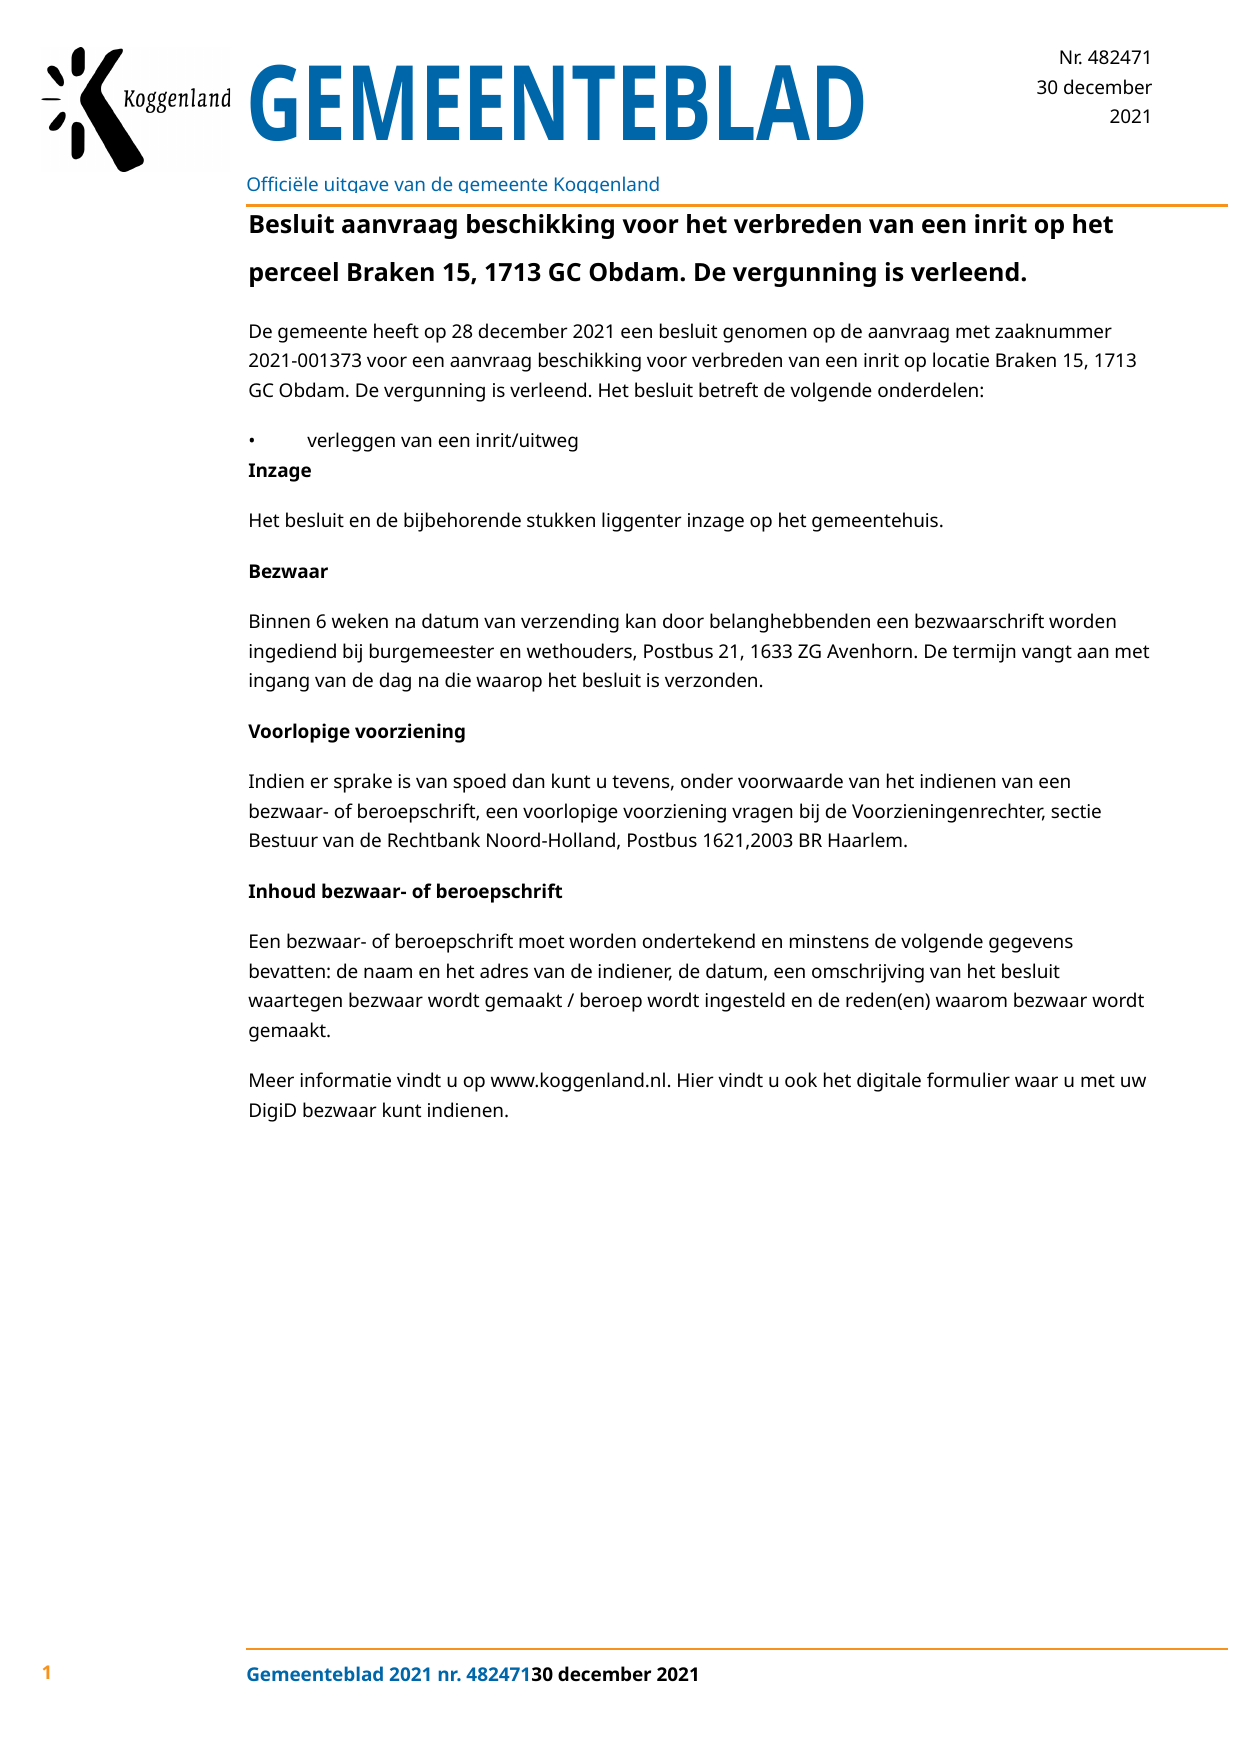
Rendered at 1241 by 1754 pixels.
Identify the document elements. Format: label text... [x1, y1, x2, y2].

text De gemeente heeft op 28 december 2021 een besluit genomen op de aanvraag met zaaknummer 2021-001373 voor een aanvraag beschikking voor verbreden van een inrit op locatie Braken 15, 1713 GC Obdam. De vergunning is verleend. Het besluit betreft de volgende onderdelen: [248, 318, 1152, 403]
text Meer informatie vindt u op www.koggenland.nl. Hier vindt u ook het digitale formulier waar u met uw DigiD bezwaar kunt indienen. [248, 1067, 1152, 1123]
list verleggen van een inrit/uitweg [248, 427, 1152, 453]
text Indien er sprake is van spoed dan kunt u tevens, onder voorwaarde van het indienen van een bezwaar- of beroepschrift, een voorlopige voorziening vragen bij de Voorzieningenrechter, sectie Bestuur van de Rechtbank Noord-Holland, Postbus 1621,2003 BR Haarlem. [248, 768, 1152, 853]
text Binnen 6 weken na datum van verzending kan door belanghebbenden een bezwaarschrift worden ingediend bij burgemeester en wethouders, Postbus 21, 1633 ZG Avenhorn. De termijn vangt aan met ingang van de dag na die waarop het besluit is verzonden. [248, 608, 1152, 693]
text Inhoud bezwaar- of beroepschrift [248, 878, 1152, 904]
picture [41, 47, 231, 172]
text Inzage [248, 457, 1152, 483]
text Een bezwaar- of beroepschrift moet worden ondertekend en minstens de volgende gegevens bevatten: de naam en het adres van de indiener, de datum, een omschrijving van het besluit waartegen bezwaar wordt gemaakt / beroep wordt ingesteld en de reden(en) waarom bezwaar wordt gemaakt. [248, 928, 1152, 1043]
text Besluit aanvraag beschikking voor het verbreden van een inrit op het perceel Braken 15, 1713 GC Obdam. De vergunning is verleend. [248, 207, 1152, 288]
text Voorlopige voorziening [248, 718, 1152, 744]
text Bezwaar [248, 558, 1152, 584]
text Het besluit en de bijbehorende stukken liggenter inzage op het gemeentehuis. [248, 507, 1152, 533]
